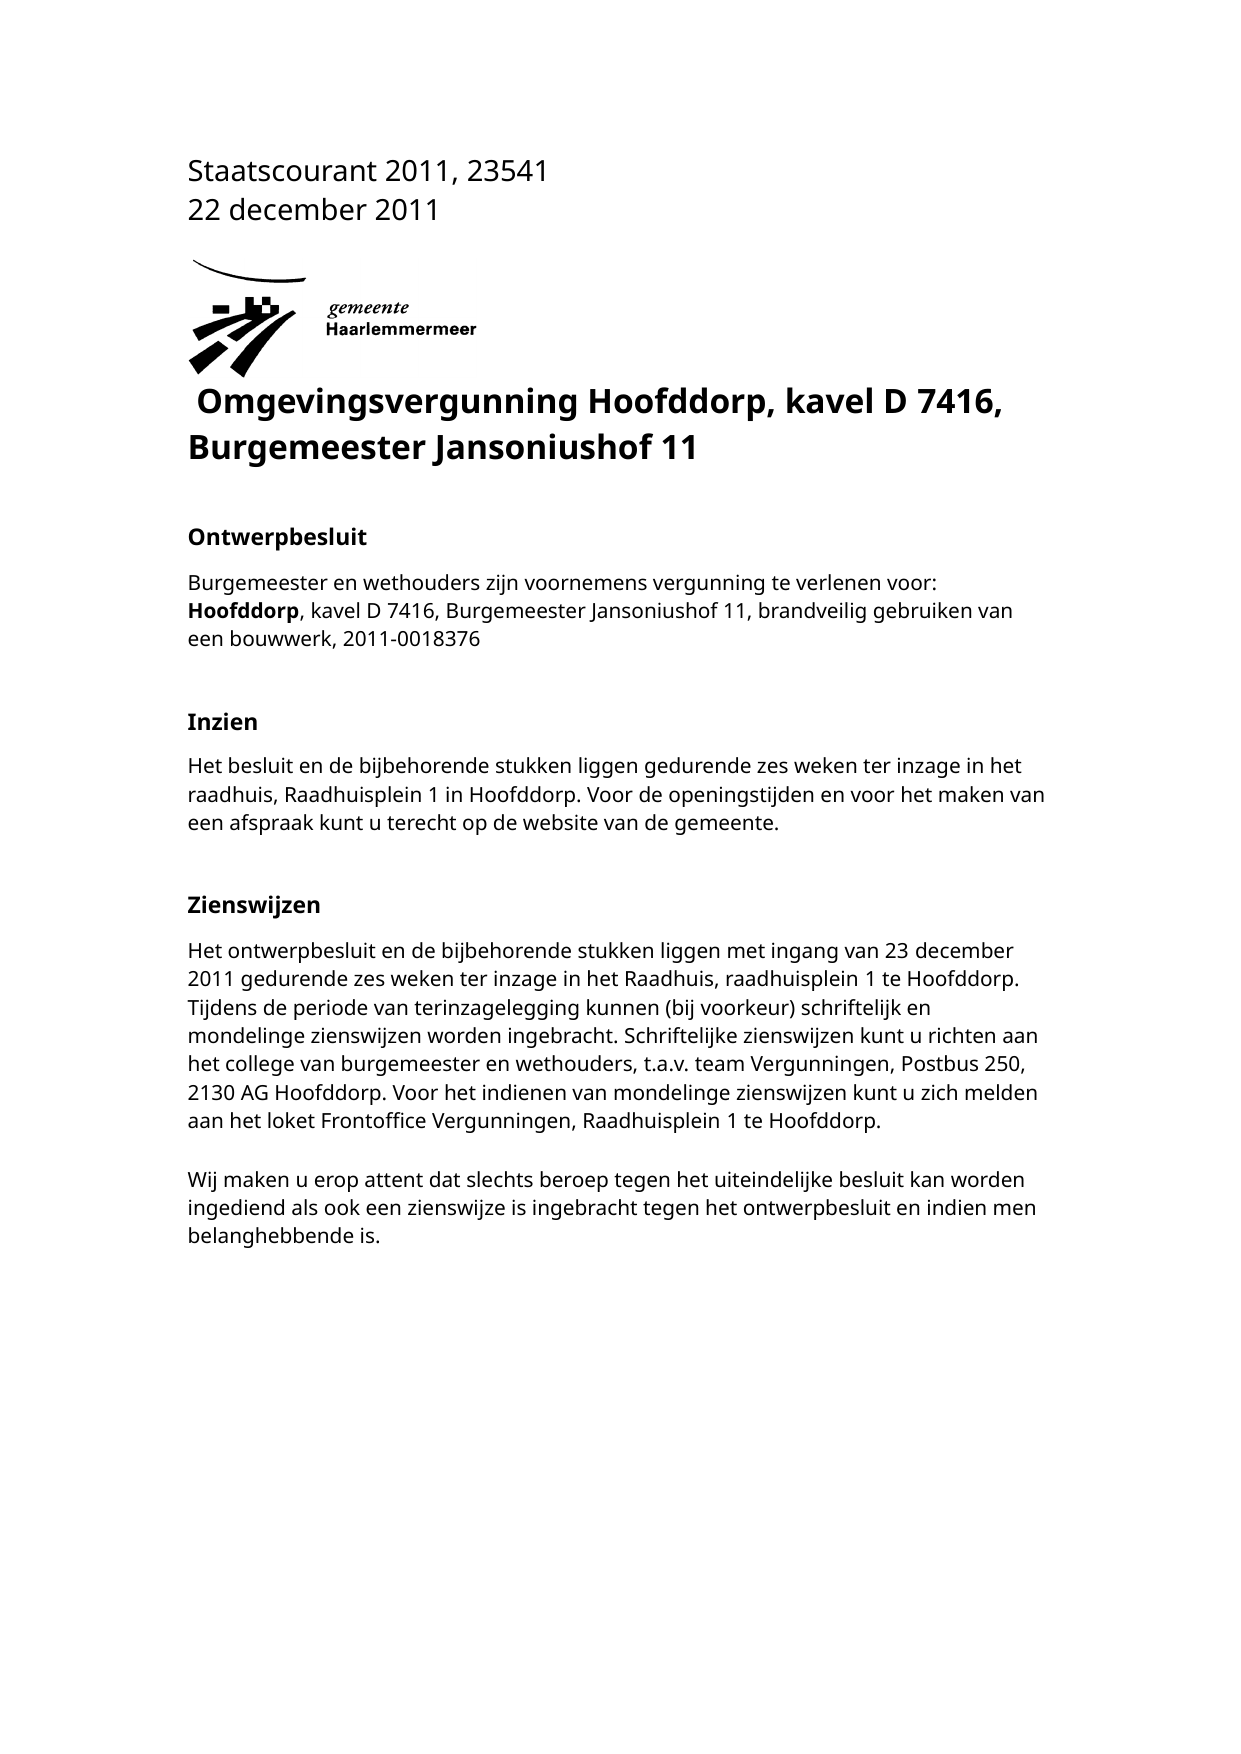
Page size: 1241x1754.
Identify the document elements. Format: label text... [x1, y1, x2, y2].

subtitle Ontwerpbesluit [187, 521, 1053, 553]
text Hoofddorp, kavel D 7416, Burgemeester Jansoniushof 11, brandveilig gebruiken van een bouwwerk, 2011-0018376 [187, 596, 1053, 653]
subtitle Inzien [187, 705, 1053, 737]
text Wij maken u erop attent dat slechts beroep tegen het uiteindelijke besluit kan worden ingediend als ook een zienswijze is ingebracht tegen het ontwerpbesluit en indien men belanghebbende is. [187, 1165, 1053, 1250]
text Burgemeester en wethouders zijn voornemens vergunning te verlenen voor: [187, 568, 1053, 596]
subtitle Zienswijzen [187, 889, 1053, 921]
subtitle Omgevingsvergunning Hoofddorp, kavel D 7416, Burgemeester Jansoniushof 11 [187, 271, 1053, 469]
text Het ontwerpbesluit en de bijbehorende stukken liggen met ingang van 23 december 2011 gedurende zes weken ter inzage in het Raadhuis, raadhuisplein 1 te Hoofddorp. Tijdens de periode van terinzagelegging kunnen (bij voorkeur) schriftelijk en mondelinge zienswijzen worden ingebracht. Schriftelijke zienswijzen kunt u richten aan het college van burgemeester en wethouders, t.a.v. team Vergunningen, Postbus 250, 2130 AG Hoofddorp. Voor het indienen van mondelinge zienswijzen kunt u zich melden aan het loket Frontoffice Vergunningen, Raadhuisplein 1 te Hoofddorp. [187, 936, 1053, 1135]
picture [187, 258, 477, 378]
text Staatscourant 2011, 23541 [187, 150, 1053, 190]
text 22 december 2011 [187, 190, 1053, 229]
text Het besluit en de bijbehorende stukken liggen gedurende zes weken ter inzage in het raadhuis, Raadhuisplein 1 in Hoofddorp. Voor de openingstijden en voor het maken van een afspraak kunt u terecht op de website van de gemeente. [187, 752, 1053, 837]
